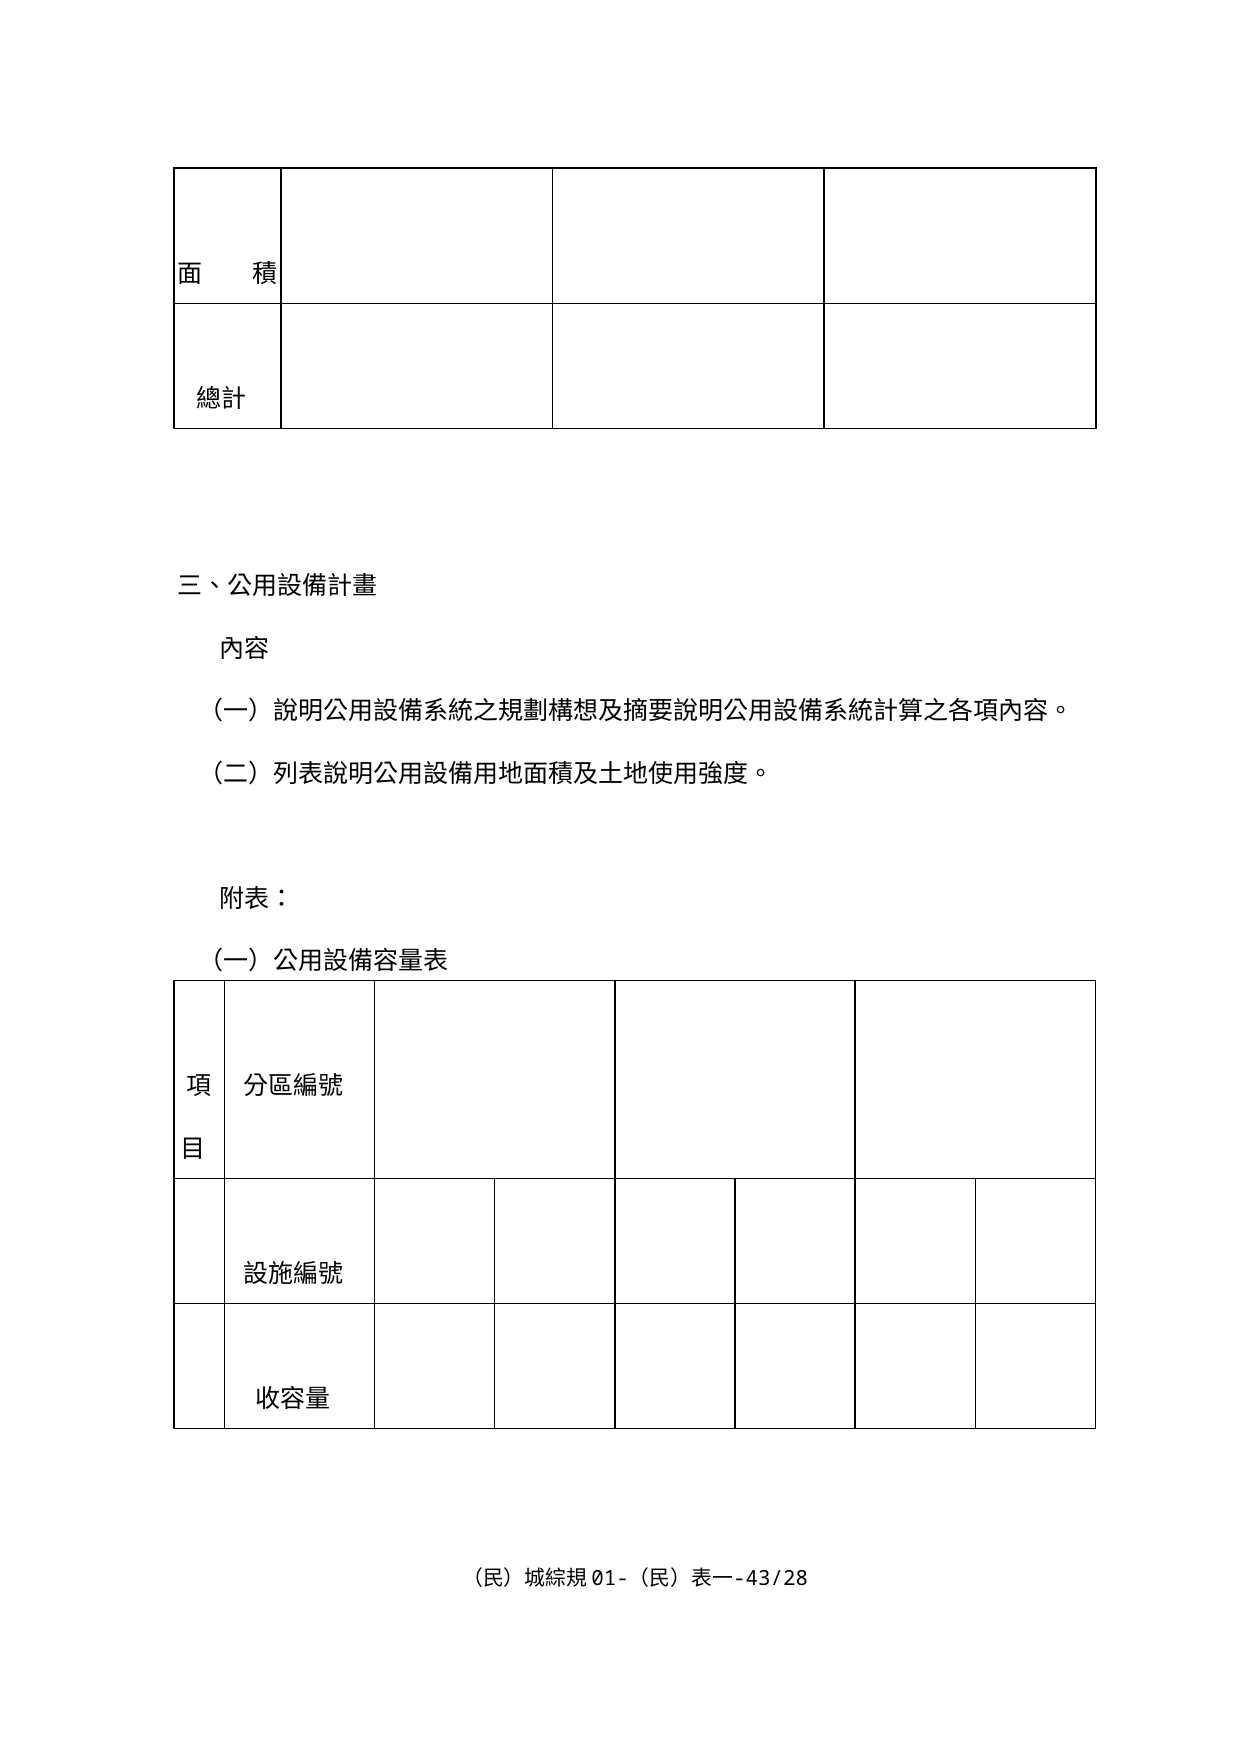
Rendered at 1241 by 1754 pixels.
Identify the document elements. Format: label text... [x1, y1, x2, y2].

table_header [375, 981, 614, 1177]
table_cell [495, 1304, 614, 1427]
table_cell [553, 169, 823, 302]
table_cell 收容量 [225, 1304, 374, 1427]
table_cell [616, 1304, 734, 1427]
table_cell [736, 1304, 854, 1427]
table_cell 面 積 [175, 169, 280, 302]
table_header [616, 981, 854, 1177]
text 三、公用設備計畫 [177, 542, 1092, 604]
table_cell [175, 1304, 224, 1427]
text （一）說明公用設備系統之規劃構想及摘要說明公用設備系統計算之各項內容。 [198, 667, 1092, 729]
table_cell [553, 304, 823, 427]
table_cell [282, 304, 552, 427]
table_cell [616, 1179, 734, 1302]
table_header 項目 [175, 981, 224, 1177]
table_cell [976, 1304, 1095, 1427]
table_cell [282, 169, 552, 302]
table_cell [976, 1179, 1095, 1302]
table_cell [825, 169, 1095, 302]
text （一）公用設備容量表 [198, 917, 1092, 979]
text 附表： [219, 854, 1092, 917]
table_cell [175, 1179, 224, 1302]
table_cell [375, 1304, 494, 1427]
text （二）列表說明公用設備用地面積及土地使用強度。 [198, 729, 1092, 792]
table_cell [736, 1179, 854, 1302]
table_cell [825, 304, 1095, 427]
table_cell [856, 1179, 975, 1302]
table_cell [375, 1179, 494, 1302]
text 內容 [219, 604, 1092, 667]
table_header 分區編號 [225, 981, 374, 1177]
table_cell [495, 1179, 614, 1302]
table_header [856, 981, 1095, 1177]
table_cell [856, 1304, 975, 1427]
table_cell 設施編號 [225, 1179, 374, 1302]
table_cell 總計 [175, 304, 280, 427]
